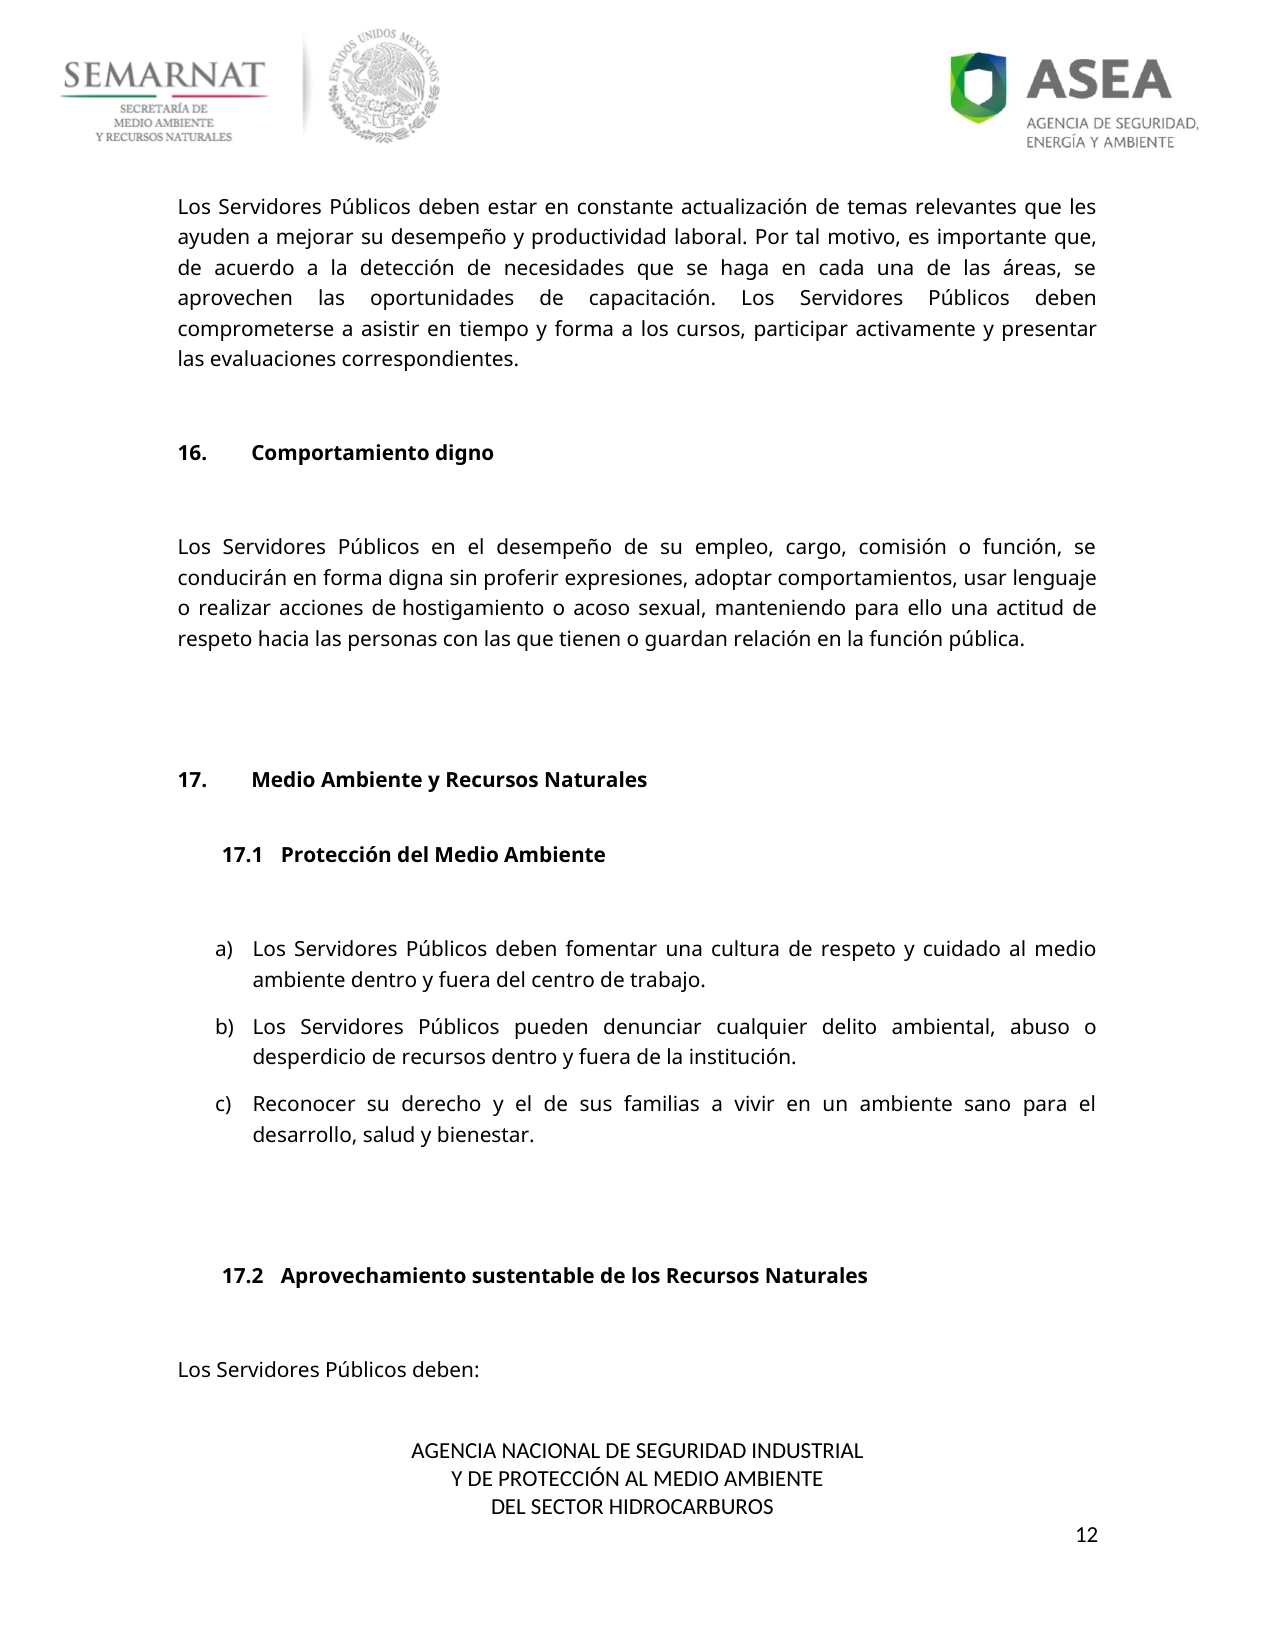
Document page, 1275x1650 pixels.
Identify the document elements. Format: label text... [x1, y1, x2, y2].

list Los Servidores Públicos pueden denunciar cualquier delito ambiental, abuso o desperdicio de recursos dentro y fuera de la institución. [215, 1012, 1098, 1071]
list Protección del Medio Ambiente [207, 840, 1098, 869]
list Reconocer su derecho y el de sus familias a vivir en un ambiente sano para el desarrollo, salud y bienestar. [215, 1089, 1098, 1148]
text Los Servidores Públicos deben estar en constante actualización de temas relevantes que les ayuden a mejorar su desempeño y productividad laboral. Por tal motivo, es importante que, de acuerdo a la detección de necesidades que se haga en cada una de las áreas, se aprovechen las oportunidades de capacitación. Los Servidores Públicos deben comprometerse a asistir en tiempo y forma a los cursos, participar activamente y presentar las evaluaciones correspondientes. [177, 192, 1098, 372]
list Comportamiento digno [177, 438, 1098, 467]
list Los Servidores Públicos en el desempeño de su empleo, cargo, comisión o función, se conducirán en forma digna sin proferir expresiones, adoptar comportamientos, usar lenguaje o realizar acciones de hostigamiento o acoso sexual, manteniendo para ello una actitud de respeto hacia las personas con las que tienen o guardan relación en la función pública. [177, 532, 1098, 652]
text Los Servidores Públicos deben: [177, 1355, 1098, 1384]
list Aprovechamiento sustentable de los Recursos Naturales [207, 1261, 1098, 1290]
list Medio Ambiente y Recursos Naturales [177, 765, 1098, 793]
list Los Servidores Públicos deben fomentar una cultura de respeto y cuidado al medio ambiente dentro y fuera del centro de trabajo. [215, 934, 1098, 993]
